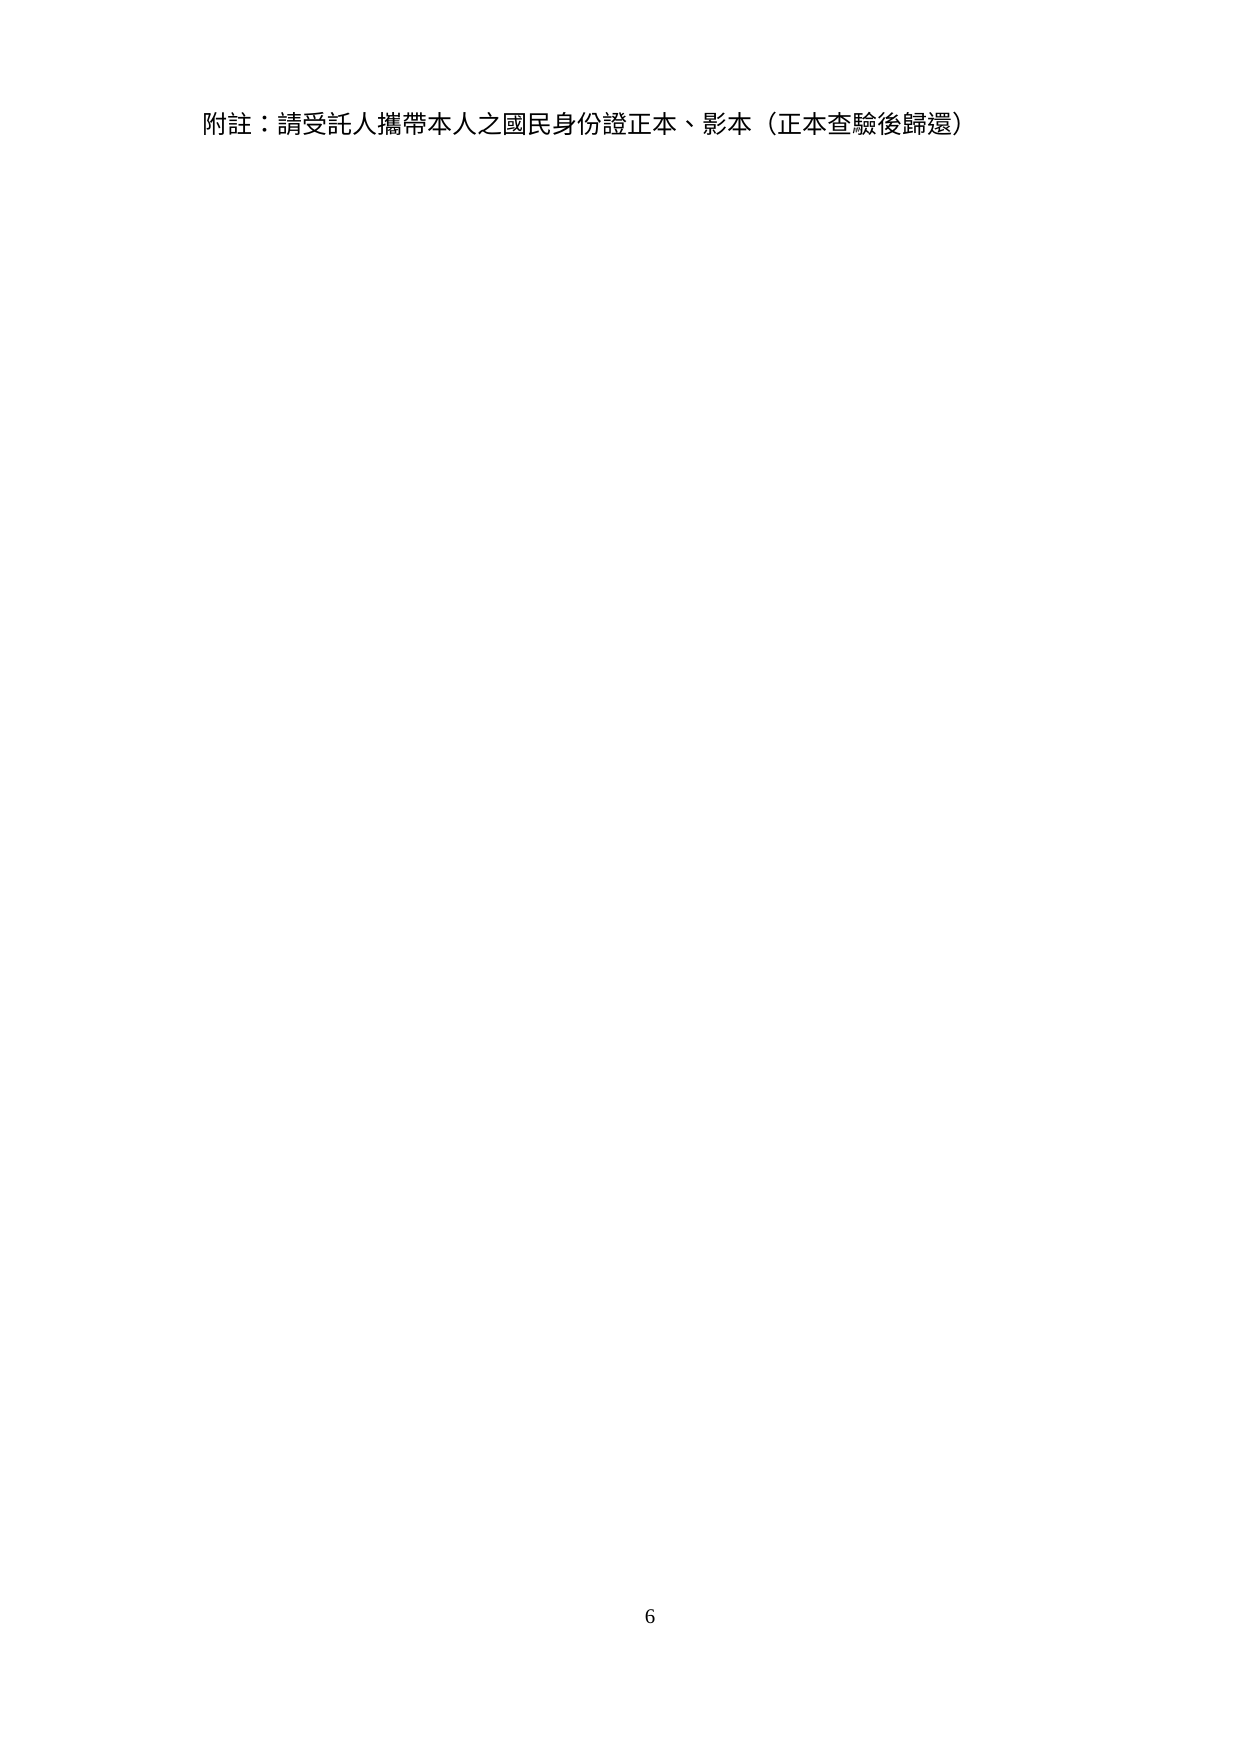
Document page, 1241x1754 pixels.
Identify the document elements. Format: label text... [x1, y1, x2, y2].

text 附註：請受託人攜帶本人之國民身份證正本、影本（正本查驗後歸還） [177, 81, 1122, 144]
